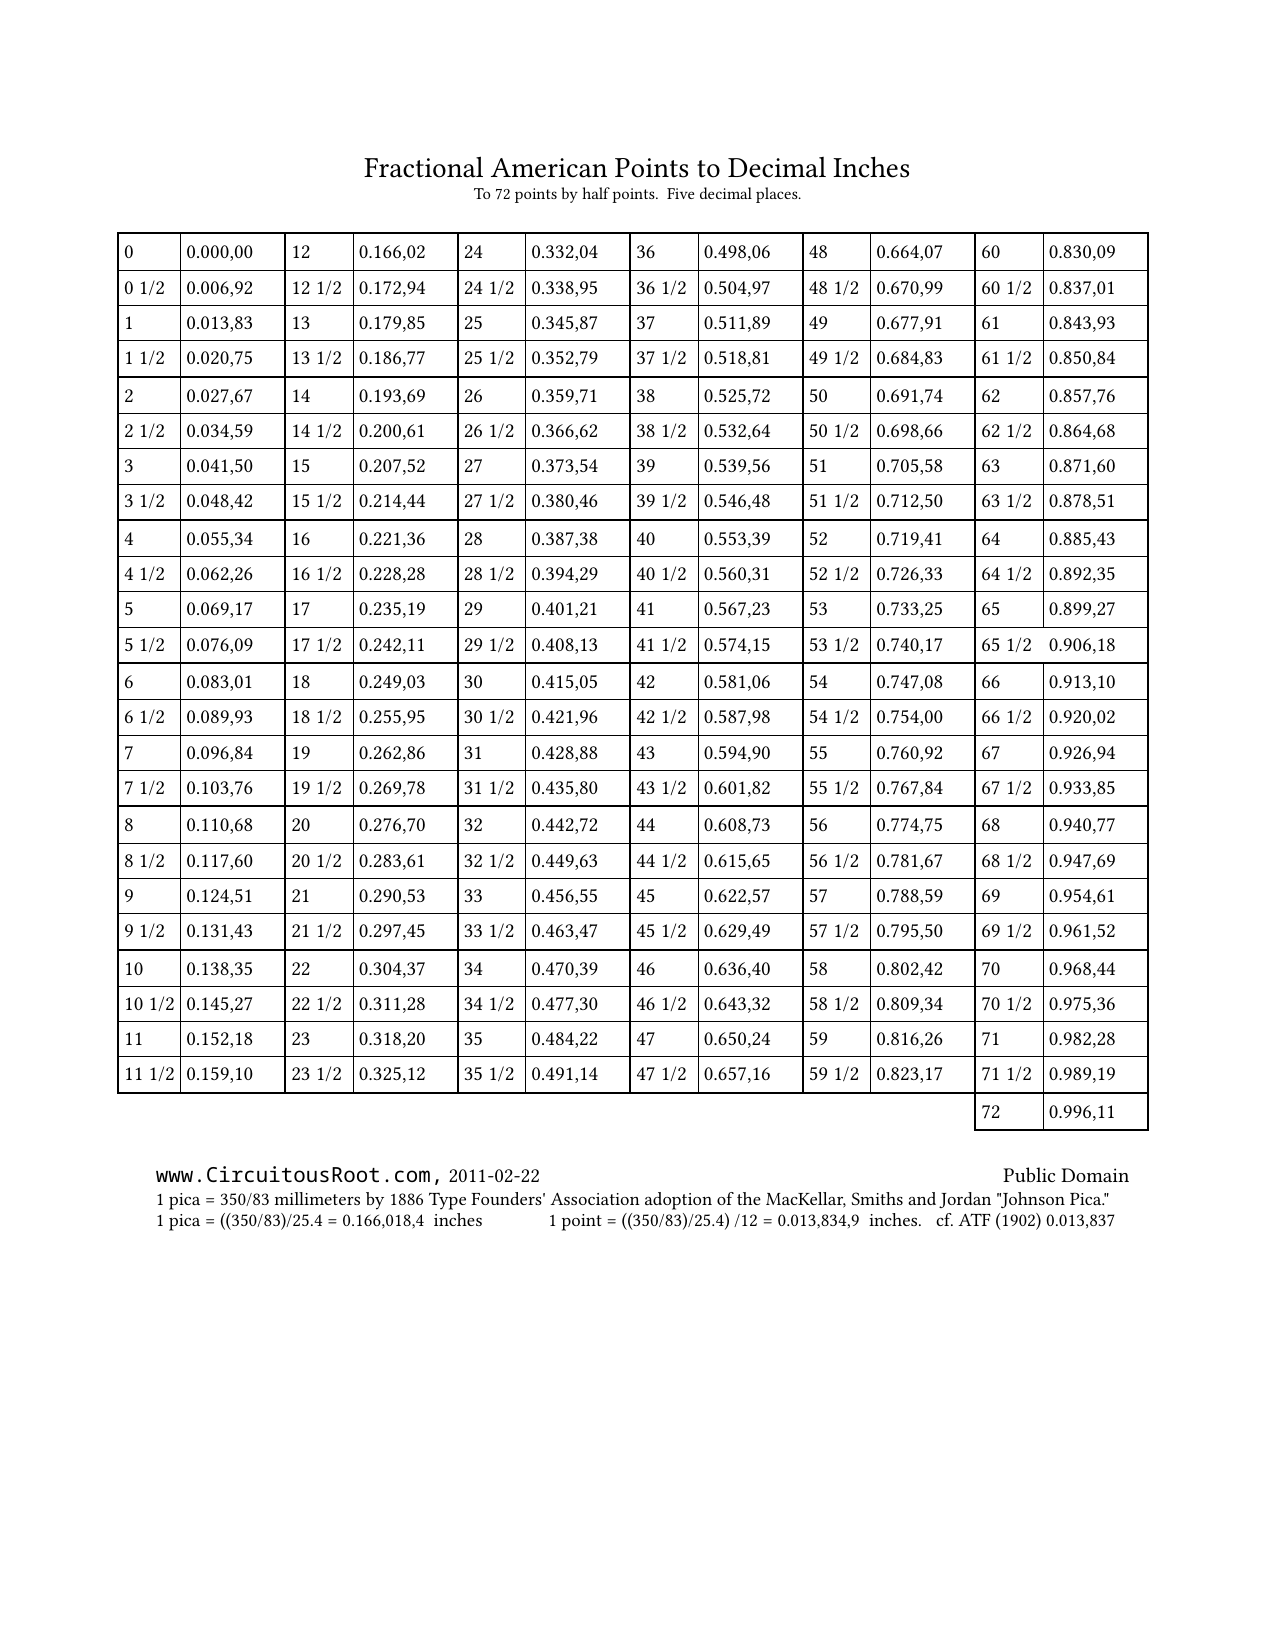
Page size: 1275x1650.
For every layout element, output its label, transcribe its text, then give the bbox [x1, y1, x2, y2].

table_cell 0.027,67 [181, 378, 284, 413]
table_cell 51 [804, 449, 870, 483]
table_cell 0.262,86 [354, 736, 457, 770]
table_cell 57 1/2 [804, 914, 870, 948]
table_cell 68 1/2 [976, 844, 1043, 878]
table_cell 0.608,73 [699, 807, 802, 842]
table_cell 15 1/2 [286, 485, 353, 519]
table_cell 16 [286, 521, 353, 556]
table_header 0 [119, 234, 180, 269]
table_cell 0.311,28 [354, 987, 457, 1021]
table_cell 0.276,70 [354, 807, 457, 842]
table_cell 0.747,08 [871, 664, 974, 699]
table_cell 0.096,84 [181, 736, 284, 770]
table_cell 45 1/2 [631, 914, 698, 948]
table_cell 0.207,52 [354, 449, 457, 483]
table_cell 42 [631, 664, 698, 699]
table_cell 49 [804, 306, 870, 340]
table_cell 6 [119, 664, 180, 699]
table_cell 0.878,51 [1044, 485, 1147, 519]
table_cell 0.802,42 [871, 951, 974, 986]
table_cell 0.477,30 [526, 987, 629, 1021]
table_cell 66 1/2 [976, 700, 1043, 734]
table_cell 6 1/2 [119, 700, 180, 734]
table_cell 58 1/2 [804, 987, 870, 1021]
table_cell 0.138,35 [181, 951, 284, 986]
table_cell 35 1/2 [459, 1057, 525, 1092]
table_header 24 [459, 234, 525, 269]
table_cell 0.767,84 [871, 771, 974, 805]
table_cell 4 [119, 521, 180, 556]
table_cell 0.913,10 [1044, 664, 1147, 699]
table_cell 0.996,11 [1044, 1094, 1147, 1129]
table_cell 9 1/2 [119, 914, 180, 948]
table_cell 26 [459, 378, 525, 413]
table_cell 40 1/2 [631, 557, 698, 591]
table_cell 28 1/2 [459, 557, 525, 591]
table_cell 52 [804, 521, 870, 556]
table_cell 13 1/2 [286, 341, 353, 376]
table_cell 0.249,03 [354, 664, 457, 699]
table_cell 34 1/2 [459, 987, 525, 1021]
table_cell 30 1/2 [459, 700, 525, 734]
table_cell 50 1/2 [804, 414, 870, 448]
table_cell 55 1/2 [804, 771, 870, 805]
table_cell 0.733,25 [871, 592, 974, 627]
table_cell 0.975,36 [1044, 987, 1147, 1021]
table_cell 41 1/2 [631, 628, 698, 662]
table_cell 0.373,54 [526, 449, 629, 483]
table_cell 0.892,35 [1044, 557, 1147, 591]
table_cell 0.463,47 [526, 914, 629, 948]
table_cell 38 1/2 [631, 414, 698, 448]
table_cell 53 1/2 [804, 628, 870, 662]
table_cell 0.871,60 [1044, 449, 1147, 483]
table_cell 59 1/2 [804, 1057, 870, 1092]
table_cell 29 [459, 592, 525, 627]
table_cell 8 1/2 [119, 844, 180, 878]
table_cell 0.657,16 [699, 1057, 802, 1092]
table_cell 31 1/2 [459, 771, 525, 805]
table_cell 0.947,69 [1044, 844, 1147, 878]
table_cell 0.684,83 [871, 341, 974, 376]
table_cell 2 1/2 [119, 414, 180, 448]
table_cell 0.159,10 [181, 1057, 284, 1092]
table_cell 71 [976, 1022, 1043, 1056]
table_cell 26 1/2 [459, 414, 525, 448]
table_cell 28 [459, 521, 525, 556]
table_cell 0.581,06 [699, 664, 802, 699]
table_cell 0.504,97 [699, 271, 802, 305]
table_cell 0.816,26 [871, 1022, 974, 1056]
table_cell 0.034,59 [181, 414, 284, 448]
table_cell 0.069,17 [181, 592, 284, 627]
table_cell 0.235,19 [354, 592, 457, 627]
table_cell 0.048,42 [181, 485, 284, 519]
table_cell 0.546,48 [699, 485, 802, 519]
table_cell 66 [976, 664, 1043, 699]
table_cell 44 [631, 807, 698, 842]
table_cell 0.304,37 [354, 951, 457, 986]
text 1 pica = 350/83 millimeters by 1886 Type Founders' Association adoption of the MacKellar, Smiths and Jordan "Johnson Pica." [118, 1188, 1157, 1209]
table_cell 0.428,88 [526, 736, 629, 770]
text Fractional American Points to Decimal Inches [118, 151, 1157, 184]
table_cell 68 [976, 807, 1043, 842]
table_cell 17 [286, 592, 353, 627]
table_cell 49 1/2 [804, 341, 870, 376]
table_cell 0.387,38 [526, 521, 629, 556]
table_cell 0.857,76 [1044, 378, 1147, 413]
table_cell 16 1/2 [286, 557, 353, 591]
table_cell 47 [631, 1022, 698, 1056]
text www.CircuitousRoot.com, 2011-02-22 Public Domain [118, 1160, 1157, 1188]
table_cell 0.352,79 [526, 341, 629, 376]
table_cell 0.906,18 [1043, 628, 1147, 662]
table_cell 0.795,50 [871, 914, 974, 948]
table_cell 22 [286, 951, 353, 986]
table_cell 0.186,77 [354, 341, 457, 376]
table_cell 0.380,46 [526, 485, 629, 519]
table_cell 0.899,27 [1044, 592, 1147, 627]
table_cell 0.214,44 [354, 485, 457, 519]
table_cell 3 1/2 [119, 485, 180, 519]
table_cell 0.394,29 [526, 557, 629, 591]
table_header 12 [286, 234, 353, 269]
table_cell 53 [804, 592, 870, 627]
table_cell 11 1/2 [119, 1057, 180, 1092]
table_cell 0.837,01 [1044, 271, 1147, 305]
table_header 0.830,09 [1044, 234, 1147, 269]
table_cell 0.491,14 [526, 1057, 629, 1092]
table_cell 0.124,51 [181, 879, 284, 913]
table_cell 0.636,40 [699, 951, 802, 986]
table_cell 0.117,60 [181, 844, 284, 878]
table_cell 0.083,01 [181, 664, 284, 699]
table_cell 0.435,80 [526, 771, 629, 805]
table_cell 29 1/2 [459, 628, 525, 662]
table_cell 5 1/2 [119, 628, 180, 662]
table_cell 0.954,61 [1044, 879, 1147, 913]
table_cell 56 1/2 [804, 844, 870, 878]
table_cell 18 1/2 [286, 700, 353, 734]
table_cell 0.532,64 [699, 414, 802, 448]
table_cell 70 [976, 951, 1043, 986]
table_header 0.332,04 [526, 234, 629, 269]
text To 72 points by half points. Five decimal places. [118, 184, 1157, 203]
table_cell 64 1/2 [976, 557, 1043, 591]
table_cell 69 1/2 [976, 914, 1043, 948]
table_cell 0.539,56 [699, 449, 802, 483]
table_cell 0.726,33 [871, 557, 974, 591]
table_cell 19 1/2 [286, 771, 353, 805]
table_cell 12 1/2 [286, 271, 353, 305]
table_cell 0.864,68 [1044, 414, 1147, 448]
table_cell 33 1/2 [459, 914, 525, 948]
table_cell 42 1/2 [631, 700, 698, 734]
table_cell 18 [286, 664, 353, 699]
table_cell 67 1/2 [976, 771, 1043, 805]
table_cell 33 [459, 879, 525, 913]
table_cell 0.006,92 [181, 271, 284, 305]
table_header 60 [976, 234, 1043, 269]
table_cell 36 1/2 [631, 271, 698, 305]
table_header 0.166,02 [354, 234, 457, 269]
table_cell 0.103,76 [181, 771, 284, 805]
table_cell 0.843,93 [1044, 306, 1147, 340]
table_cell 0.691,74 [871, 378, 974, 413]
table_cell 0.338,95 [526, 271, 629, 305]
table_cell 0.754,00 [871, 700, 974, 734]
table_cell 0.089,93 [181, 700, 284, 734]
table_cell 0.781,67 [871, 844, 974, 878]
table_cell 35 [459, 1022, 525, 1056]
table_cell 0.712,50 [871, 485, 974, 519]
table_header 0.664,07 [871, 234, 974, 269]
table_cell 0.110,68 [181, 807, 284, 842]
table_cell 14 [286, 378, 353, 413]
table_cell 0.145,27 [181, 987, 284, 1021]
table_cell 48 1/2 [804, 271, 870, 305]
table_cell 65 [976, 592, 1043, 627]
table_cell 69 [976, 879, 1043, 913]
table_cell 39 [631, 449, 698, 483]
table_cell 34 [459, 951, 525, 986]
table_cell 10 [119, 951, 180, 986]
table_cell 0.968,44 [1044, 951, 1147, 986]
table_cell 32 1/2 [459, 844, 525, 878]
table_cell 0.989,19 [1044, 1057, 1147, 1092]
table_cell 0.415,05 [526, 664, 629, 699]
table_cell 0.484,22 [526, 1022, 629, 1056]
table_cell 30 [459, 664, 525, 699]
table_cell 1 [119, 306, 180, 340]
table_cell 72 [976, 1094, 1043, 1129]
table_cell 64 [976, 521, 1043, 556]
table_cell 25 1/2 [459, 341, 525, 376]
table_cell 0.615,65 [699, 844, 802, 878]
table_cell 0.221,36 [354, 521, 457, 556]
table_cell 4 1/2 [119, 557, 180, 591]
table_cell 0.629,49 [699, 914, 802, 948]
table_cell 0.041,50 [181, 449, 284, 483]
table_cell 0.255,95 [354, 700, 457, 734]
table_cell 0.366,62 [526, 414, 629, 448]
table_cell 3 [119, 449, 180, 483]
table_cell 57 [804, 879, 870, 913]
table_cell 43 1/2 [631, 771, 698, 805]
table_cell 7 [119, 736, 180, 770]
table_cell 0.650,24 [699, 1022, 802, 1056]
table_cell 0.269,78 [354, 771, 457, 805]
table_cell 0.325,12 [354, 1057, 457, 1092]
table_cell 0.670,99 [871, 271, 974, 305]
table_cell 0.228,28 [354, 557, 457, 591]
table_cell 0.823,17 [871, 1057, 974, 1092]
table_cell 0.020,75 [181, 341, 284, 376]
table_cell 0.850,84 [1044, 341, 1147, 376]
table_cell 70 1/2 [976, 987, 1043, 1021]
table_cell [118, 1094, 974, 1129]
table_cell 45 [631, 879, 698, 913]
table_cell 21 [286, 879, 353, 913]
table_cell 41 [631, 592, 698, 627]
table_cell 0.643,32 [699, 987, 802, 1021]
table_cell 63 [976, 449, 1043, 483]
table_cell 0.525,72 [699, 378, 802, 413]
table_cell 40 [631, 521, 698, 556]
table_cell 27 [459, 449, 525, 483]
table_cell 71 1/2 [976, 1057, 1043, 1092]
table_cell 0.442,72 [526, 807, 629, 842]
table_cell 55 [804, 736, 870, 770]
table_cell 61 1/2 [976, 341, 1043, 376]
table_cell 20 [286, 807, 353, 842]
table_cell 0.470,39 [526, 951, 629, 986]
table_cell 46 1/2 [631, 987, 698, 1021]
table_cell 23 1/2 [286, 1057, 353, 1092]
table_cell 0.076,09 [181, 628, 284, 662]
table_cell 20 1/2 [286, 844, 353, 878]
table_cell 1 1/2 [119, 341, 180, 376]
table_cell 43 [631, 736, 698, 770]
table_cell 0.449,63 [526, 844, 629, 878]
table_cell 17 1/2 [286, 628, 353, 662]
table_cell 0.179,85 [354, 306, 457, 340]
table_cell 5 [119, 592, 180, 627]
table_cell 0.456,55 [526, 879, 629, 913]
table_cell 8 [119, 807, 180, 842]
table_cell 0.055,34 [181, 521, 284, 556]
table_cell 63 1/2 [976, 485, 1043, 519]
table_cell 0.698,66 [871, 414, 974, 448]
table_cell 0.705,58 [871, 449, 974, 483]
table_cell 0.297,45 [354, 914, 457, 948]
table_cell 0.774,75 [871, 807, 974, 842]
table_cell 0.518,81 [699, 341, 802, 376]
table_cell 39 1/2 [631, 485, 698, 519]
table_cell 0.601,82 [699, 771, 802, 805]
table_cell 0.940,77 [1044, 807, 1147, 842]
table_cell 0.567,23 [699, 592, 802, 627]
table_cell 0.290,53 [354, 879, 457, 913]
table_header 48 [804, 234, 870, 269]
table_cell 24 1/2 [459, 271, 525, 305]
table_cell 0.809,34 [871, 987, 974, 1021]
table_cell 13 [286, 306, 353, 340]
table_cell 0.193,69 [354, 378, 457, 413]
table_cell 61 [976, 306, 1043, 340]
table_cell 21 1/2 [286, 914, 353, 948]
table_cell 7 1/2 [119, 771, 180, 805]
table_cell 0.131,43 [181, 914, 284, 948]
table_cell 56 [804, 807, 870, 842]
table_cell 23 [286, 1022, 353, 1056]
table_cell 37 1/2 [631, 341, 698, 376]
table_cell 0.062,26 [181, 557, 284, 591]
table_cell 51 1/2 [804, 485, 870, 519]
table_cell 32 [459, 807, 525, 842]
table_cell 14 1/2 [286, 414, 353, 448]
table_cell 0.283,61 [354, 844, 457, 878]
table_cell 52 1/2 [804, 557, 870, 591]
table_cell 0.345,87 [526, 306, 629, 340]
table_cell 0.788,59 [871, 879, 974, 913]
table_cell 0.961,52 [1044, 914, 1147, 948]
table_cell 31 [459, 736, 525, 770]
table_cell 0.719,41 [871, 521, 974, 556]
table_cell 0.920,02 [1044, 700, 1147, 734]
table_cell 10 1/2 [119, 987, 180, 1021]
text 1 pica = ((350/83)/25.4 = 0.166,018,4 inches 1 point = ((350/83)/25.4) /12 = 0.013,834,9 inches. cf. ATF (1902) 0.013,837 [118, 1209, 1157, 1231]
table_cell 0.553,39 [699, 521, 802, 556]
table_cell 27 1/2 [459, 485, 525, 519]
table_cell 19 [286, 736, 353, 770]
table_cell 0.318,20 [354, 1022, 457, 1056]
table_cell 0.511,89 [699, 306, 802, 340]
table_cell 0 1/2 [119, 271, 180, 305]
table_cell 0.982,28 [1044, 1022, 1147, 1056]
table_header 36 [631, 234, 698, 269]
table_header 0.000,00 [181, 234, 284, 269]
table_cell 0.359,71 [526, 378, 629, 413]
table_cell 0.677,91 [871, 306, 974, 340]
table_cell 0.760,92 [871, 736, 974, 770]
table_cell 25 [459, 306, 525, 340]
table_cell 0.408,13 [526, 628, 629, 662]
table_cell 62 [976, 378, 1043, 413]
table_cell 0.200,61 [354, 414, 457, 448]
table_cell 46 [631, 951, 698, 986]
table_cell 38 [631, 378, 698, 413]
table_cell 11 [119, 1022, 180, 1056]
table_cell 0.587,98 [699, 700, 802, 734]
table_cell 0.885,43 [1044, 521, 1147, 556]
table_cell 0.152,18 [181, 1022, 284, 1056]
table_cell 59 [804, 1022, 870, 1056]
table_cell 0.421,96 [526, 700, 629, 734]
table_cell 0.740,17 [871, 628, 974, 662]
table_cell 9 [119, 879, 180, 913]
table_cell 0.574,15 [699, 628, 802, 662]
table_cell 37 [631, 306, 698, 340]
table_cell 0.926,94 [1044, 736, 1147, 770]
table_cell 0.172,94 [354, 271, 457, 305]
table_cell 0.401,21 [526, 592, 629, 627]
table_cell 50 [804, 378, 870, 413]
table_cell 22 1/2 [286, 987, 353, 1021]
table_header 0.498,06 [699, 234, 802, 269]
table_cell 60 1/2 [976, 271, 1043, 305]
table_cell 15 [286, 449, 353, 483]
table_cell 2 [119, 378, 180, 413]
table_cell 0.242,11 [354, 628, 457, 662]
table_cell 0.560,31 [699, 557, 802, 591]
table_cell 47 1/2 [631, 1057, 698, 1092]
table_cell 58 [804, 951, 870, 986]
table_cell 54 1/2 [804, 700, 870, 734]
table_cell 65 1/2 [976, 628, 1043, 662]
table_cell 62 1/2 [976, 414, 1043, 448]
table_cell 67 [976, 736, 1043, 770]
table_cell 0.594,90 [699, 736, 802, 770]
table_cell 0.622,57 [699, 879, 802, 913]
table_cell 54 [804, 664, 870, 699]
table_cell 0.933,85 [1044, 771, 1147, 805]
table_cell 44 1/2 [631, 844, 698, 878]
table_cell 0.013,83 [181, 306, 284, 340]
